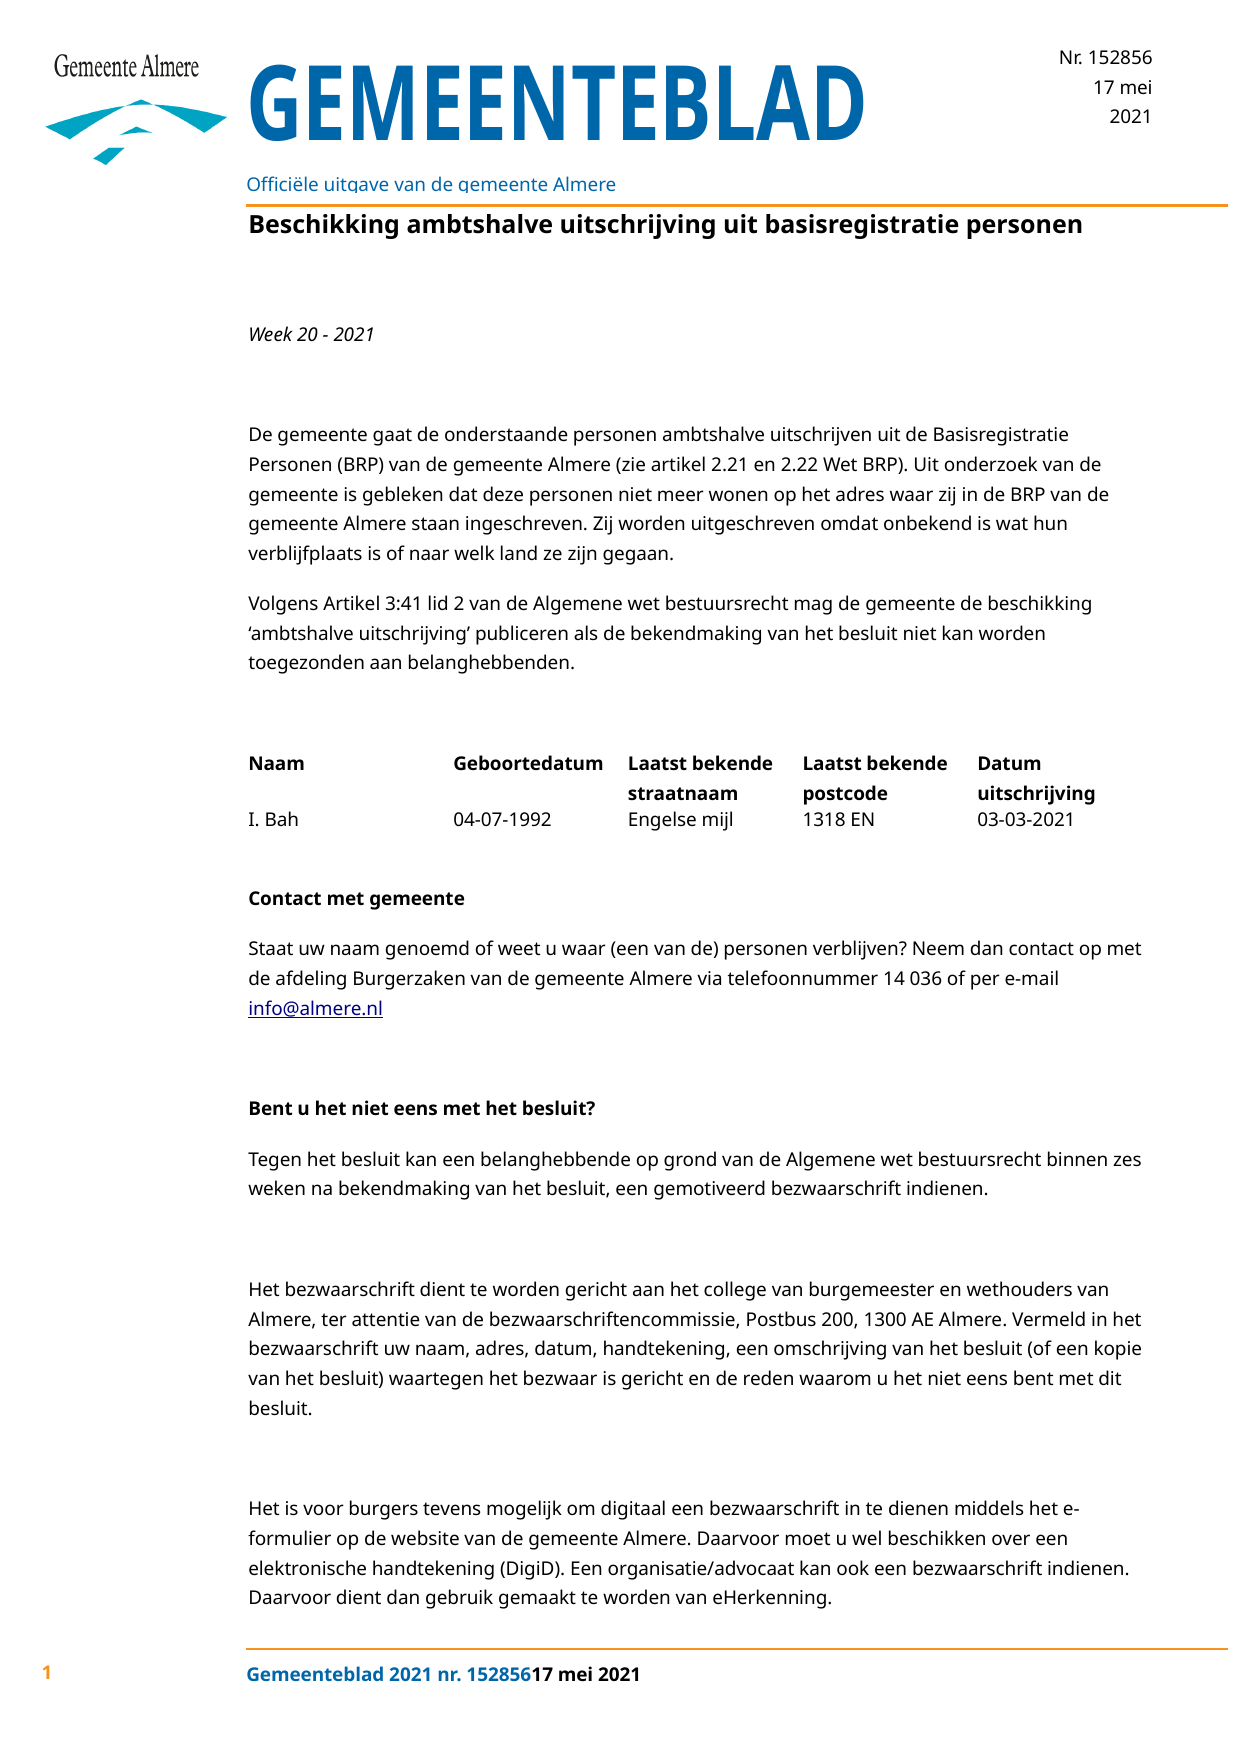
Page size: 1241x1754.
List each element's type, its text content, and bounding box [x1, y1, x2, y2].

picture [41, 47, 231, 172]
text Week 20 - 2021 [248, 321, 1152, 346]
text Beschikking ambtshalve uitschrijving uit basisregistratie personen [248, 207, 1152, 241]
table_header Geboortedatum [453, 750, 628, 806]
text De gemeente gaat de onderstaande personen ambtshalve uitschrijven uit de Basisregistratie Personen (BRP) van de gemeente Almere (zie artikel 2.21 en 2.22 Wet BRP). Uit onderzoek van de gemeente is gebleken dat deze personen niet meer wonen op het adres waar zij in de BRP van de gemeente Almere staan ingeschreven. Zij worden uitgeschreven omdat onbekend is wat hun verblijfplaats is of naar welk land ze zijn gegaan. [248, 422, 1152, 566]
table_header Laatst bekende postcode [802, 750, 977, 806]
text Tegen het besluit kan een belanghebbende op grond van de Algemene wet bestuursrecht binnen zes weken na bekendmaking van het besluit, een gemotiveerd bezwaarschrift indienen. [248, 1146, 1152, 1201]
table_header Datum uitschrijving [977, 750, 1152, 806]
text Contact met gemeente [248, 885, 1152, 911]
table_cell 03-03-2021 [977, 806, 1152, 831]
table_cell Engelse mijl [628, 806, 802, 831]
text Het bezwaarschrift dient te worden gericht aan het college van burgemeester en wethouders van Almere, ter attentie van de bezwaarschriftencommissie, Postbus 200, 1300 AE Almere. Vermeld in het bezwaarschrift uw naam, adres, datum, handtekening, een omschrijving van het besluit (of een kopie van het besluit) waartegen het bezwaar is gericht en de reden waarom u het niet eens bent met dit besluit. [248, 1276, 1152, 1420]
table_cell 04-07-1992 [453, 806, 628, 831]
text Bent u het niet eens met het besluit? [248, 1096, 1152, 1121]
text Staat uw naam genoemd of weet u waar (een van de) personen verblijven? Neem dan contact op met de afdeling Burgerzaken van de gemeente Almere via telefoonnummer 14 036 of per e-mail info@almere.nl [248, 936, 1152, 1020]
text Volgens Artikel 3:41 lid 2 van de Algemene wet bestuursrecht mag de gemeente de beschikking ‘ambtshalve uitschrijving’ publiceren als de bekendmaking van het besluit niet kan worden toegezonden aan belanghebbenden. [248, 590, 1152, 675]
text Het is voor burgers tevens mogelijk om digitaal een bezwaarschrift in te dienen middels het e-formulier op de website van de gemeente Almere. Daarvoor moet u wel beschikken over een elektronische handtekening (DigiD). Een organisatie/advocaat kan ook een bezwaarschrift indienen. Daarvoor dient dan gebruik gemaakt te worden van eHerkenning. [248, 1496, 1152, 1610]
table_header Laatst bekende straatnaam [628, 750, 802, 806]
table_cell 1318 EN [802, 806, 977, 831]
table_cell I. Bah [248, 806, 453, 831]
table_header Naam [248, 750, 453, 806]
